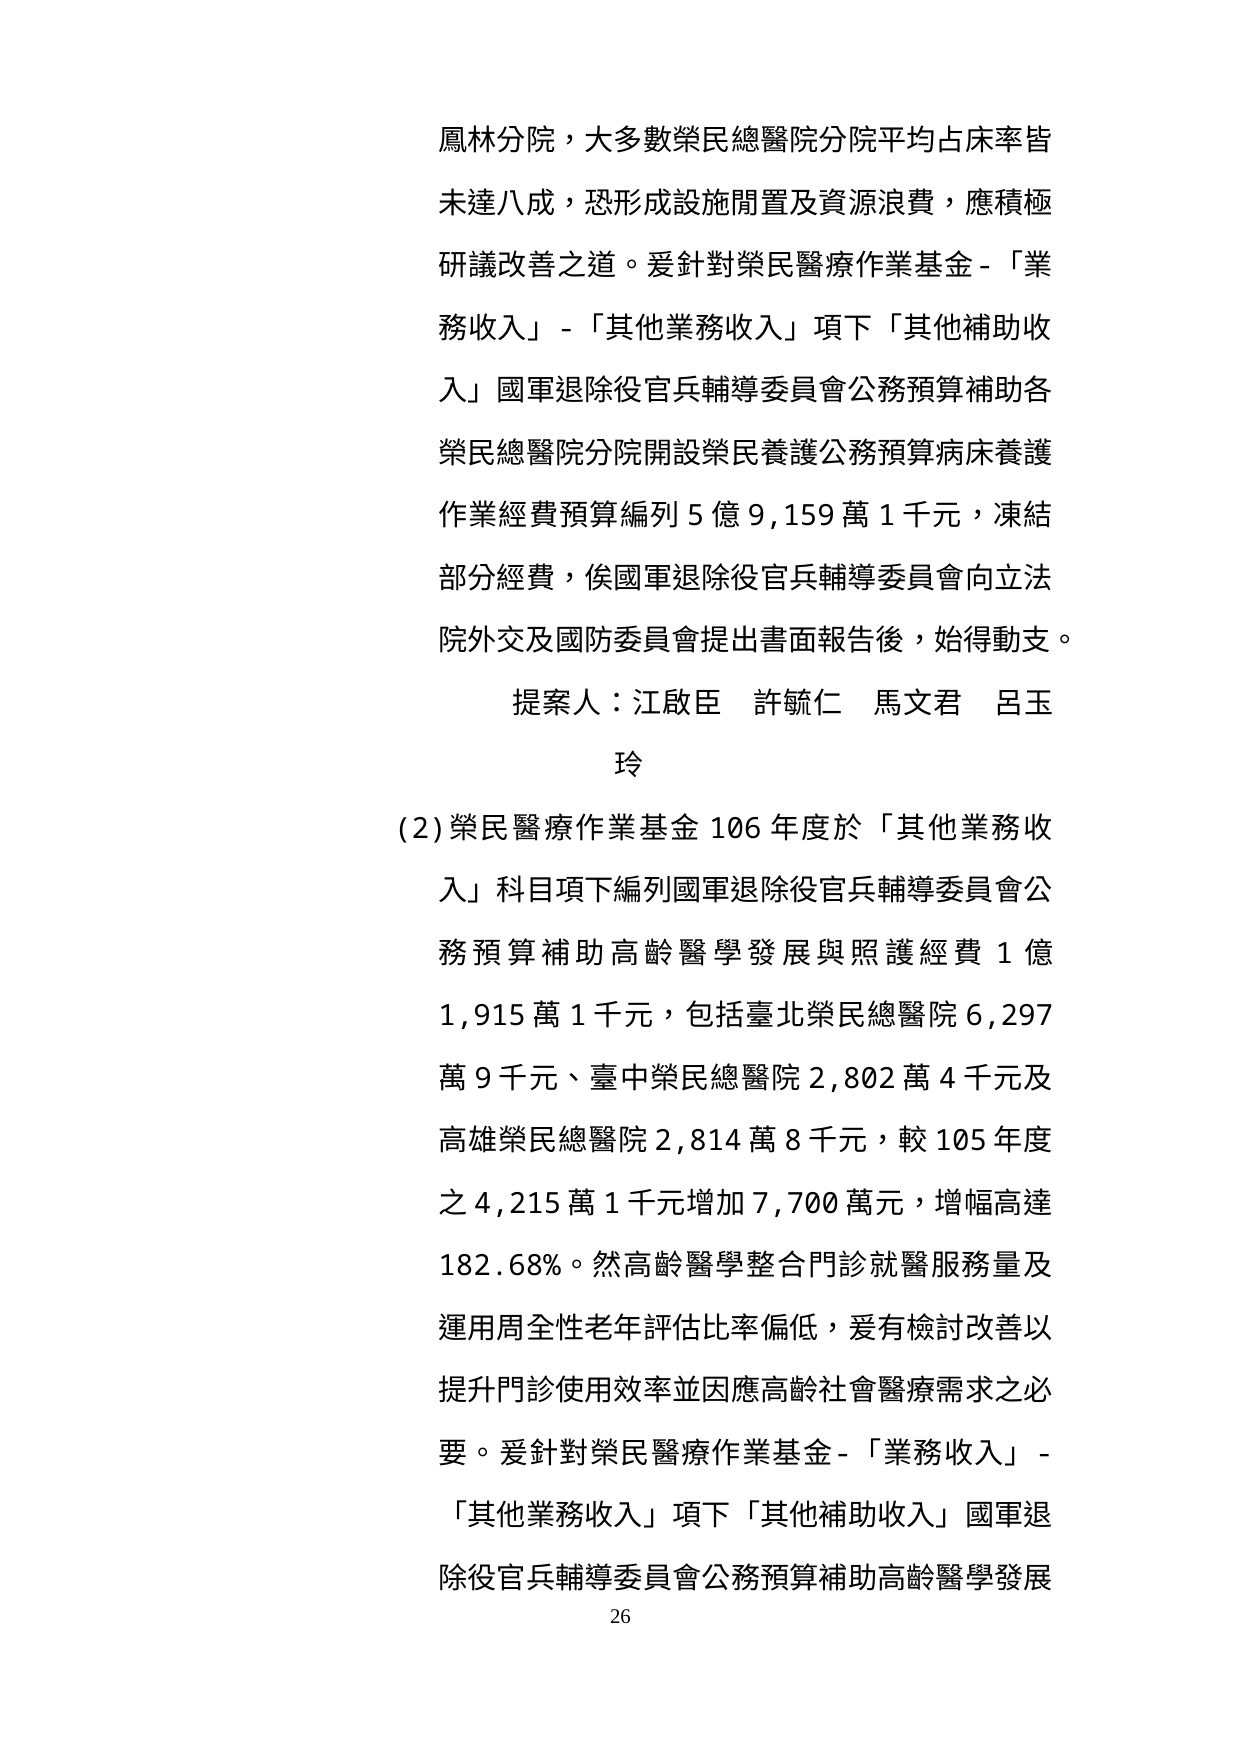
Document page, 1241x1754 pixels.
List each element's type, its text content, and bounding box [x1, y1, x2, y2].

text 提案人：江啟臣 許毓仁 馬文君 呂玉玲 [512, 659, 1053, 784]
text (1)榮民醫療作業基金106年度「其他業務收入」科目項下編列國軍退除役官兵輔導委員會公務預算補助各榮民總醫院分院開設榮民養護公務預算病床養護作業經費5億9,159萬1千元，包括臺北榮民總醫院3億7,793萬4千元、臺中榮民總醫院1億2,976萬9千元及高雄榮民總醫院8,388萬8千元。然由103至105年7月底12家榮民總醫院分院公務病床占床率觀之，103年度平均占床率超過八成僅臺北榮民總醫院員山分院、104年度則有臺北榮民總醫院員山及鳳林分院，大多數榮民總醫院分院平均占床率皆未達八成，恐形成設施閒置及資源浪費，應積極研議改善之道。爰針對榮民醫療作業基金-「業務收入」-「其他業務收入」項下「其他補助收入」國軍退除役官兵輔導委員會公務預算補助各榮民總醫院分院開設榮民養護公務預算病床養護作業經費預算編列5億9,159萬1千元，凍結部分經費，俟國軍退除役官兵輔導委員會向立法院外交及國防委員會提出書面報告後，始得動支。 [394, 96, 1053, 659]
text (2)榮民醫療作業基金106年度於「其他業務收入」科目項下編列國軍退除役官兵輔導委員會公務預算補助高齡醫學發展與照護經費1億1,915萬1千元，包括臺北榮民總醫院6,297萬9千元、臺中榮民總醫院2,802萬4千元及高雄榮民總醫院2,814萬8千元，較105年度之4,215萬1千元增加7,700萬元，增幅高達182.68%。然高齡醫學整合門診就醫服務量及運用周全性老年評估比率偏低，爰有檢討改善以提升門診使用效率並因應高齡社會醫療需求之必要。爰針對榮民醫療作業基金-「業務收入」-「其他業務收入」項下「其他補助收入」國軍退除役官兵輔導委員會公務預算補助高齡醫學發展 [394, 784, 1053, 1596]
